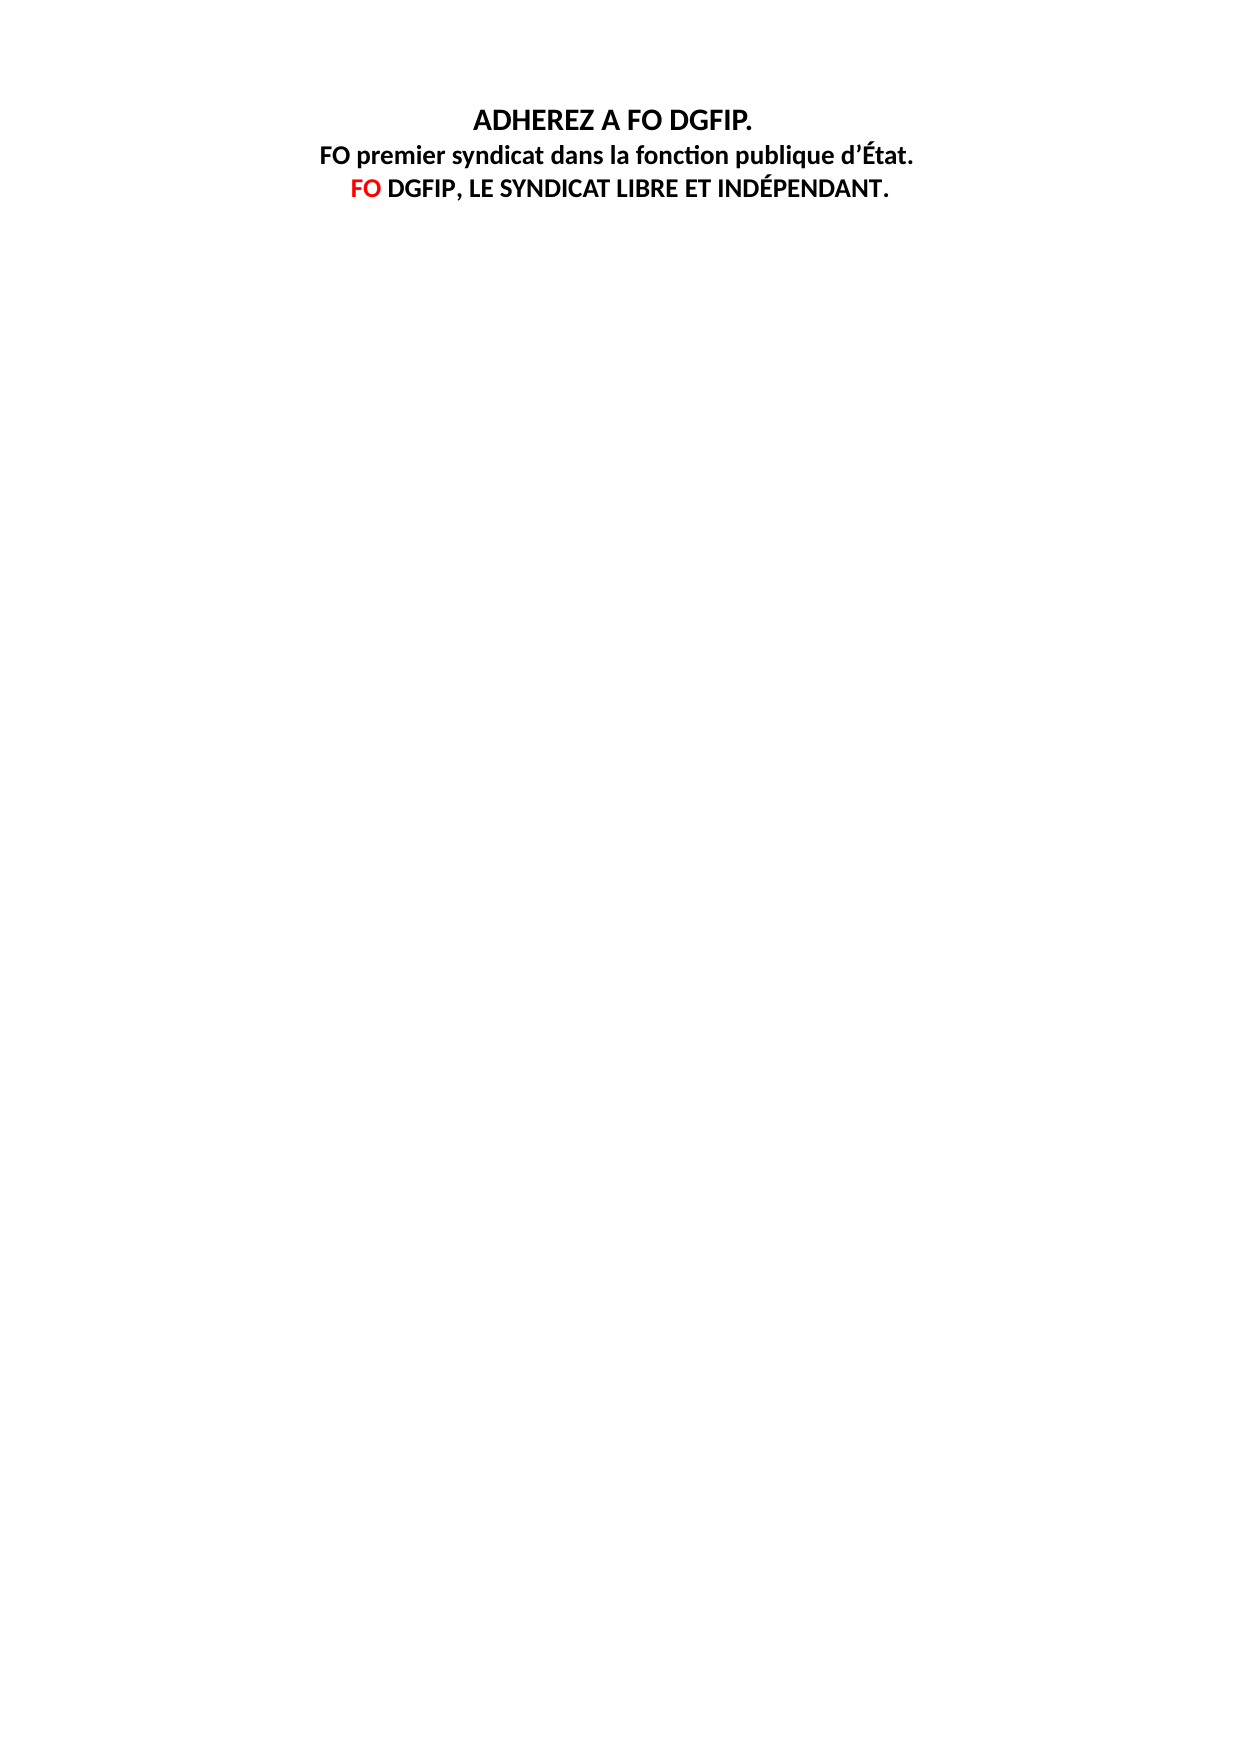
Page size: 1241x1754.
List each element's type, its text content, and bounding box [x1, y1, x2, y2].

text FO premier syndicat dans la fonction publique d’État. [118, 138, 1122, 171]
text ADHEREZ A FO DGFIP. [118, 100, 1122, 138]
text FO DGFIP, LE SYNDICAT LIBRE ET INDÉPENDANT. [118, 171, 1122, 204]
